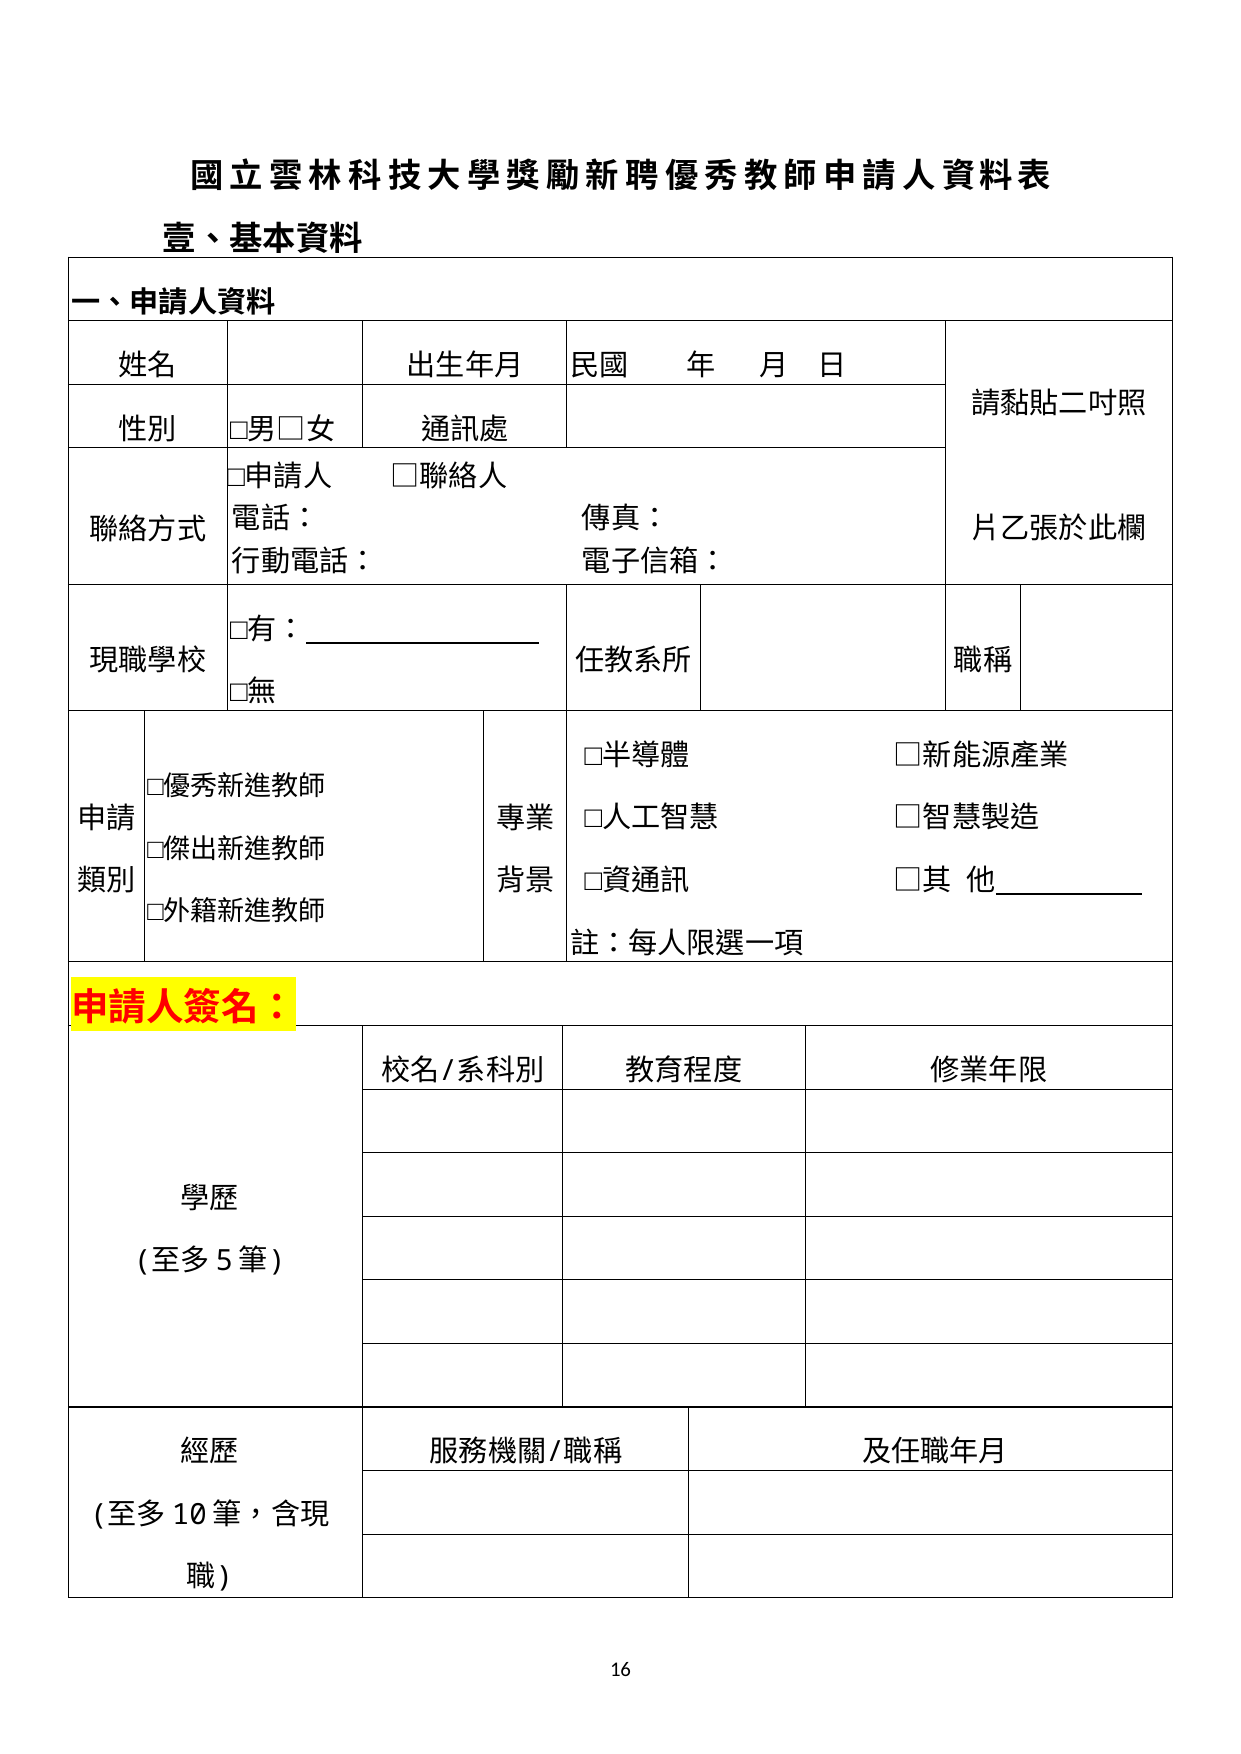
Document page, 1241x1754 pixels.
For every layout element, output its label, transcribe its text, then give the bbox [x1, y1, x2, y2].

table_cell [806, 1344, 1172, 1406]
table_cell 服務機關/職稱 [363, 1408, 688, 1470]
table_cell 校名/系科別 [363, 1026, 562, 1089]
table_header 一、申請人資料 [69, 258, 1172, 320]
table_cell [363, 1471, 688, 1533]
table_cell [806, 1217, 1172, 1279]
table_cell [563, 1344, 805, 1406]
table_cell [563, 1153, 805, 1216]
table_cell 教育程度 [563, 1026, 805, 1089]
table_cell 職稱 [946, 585, 1020, 710]
table_cell [363, 1090, 562, 1152]
table_cell 聯絡方式 [69, 448, 227, 584]
table_cell 民國 年 月 日 [567, 321, 945, 384]
table_cell 申請人簽名： [69, 962, 1172, 1025]
table_cell 姓名 [69, 321, 227, 384]
table_cell □申請人 □聯絡人 電話： 傳真： 行動電話： 電子信箱： [228, 448, 945, 584]
table_cell [228, 321, 362, 384]
text 壹、基本資料 [162, 194, 1078, 257]
table_cell [689, 1471, 1172, 1533]
table_cell 出生年月 [363, 321, 566, 384]
table_cell 任教系所 [567, 585, 700, 710]
table_cell 通訊處 [363, 385, 566, 447]
table_cell 經歷 (至多10筆，含現職) [69, 1408, 362, 1597]
table_cell [806, 1280, 1172, 1343]
table_cell [363, 1217, 562, 1279]
table_cell 現職學校 [69, 585, 227, 710]
table_cell □優秀新進教師 □傑出新進教師 □外籍新進教師 [145, 711, 483, 961]
table_cell [806, 1153, 1172, 1216]
table_cell □男□女 [228, 385, 362, 447]
table_cell 及任職年月 [689, 1408, 1172, 1470]
table_cell [689, 1535, 1172, 1597]
table_cell [363, 1153, 562, 1216]
table_cell 專業 背景 [484, 711, 566, 961]
table_cell [567, 385, 945, 447]
table_cell 請黏貼二吋照 片乙張於此欄 [946, 321, 1172, 584]
table_cell □有： □無 [228, 585, 566, 710]
table_cell 申請 類別 [69, 711, 144, 961]
table_cell 修業年限 [806, 1026, 1172, 1089]
table_cell [363, 1280, 562, 1343]
table_cell 性別 [69, 385, 227, 447]
table_cell □半導體 □新能源產業 □人工智慧 □智慧製造 □資通訊 □其 他 註：每人限選一項 [567, 711, 1172, 961]
table_cell [363, 1344, 562, 1406]
table_cell [563, 1280, 805, 1343]
table_cell [1021, 585, 1172, 710]
table_cell [701, 585, 945, 710]
table_cell [563, 1217, 805, 1279]
table_cell 學歷 (至多5筆) [69, 1026, 362, 1406]
table_cell [806, 1090, 1172, 1152]
table_cell [563, 1090, 805, 1152]
text 國立雲林科技大學獎勵新聘優秀教師申請人資料表 [162, 132, 1078, 194]
table_cell [363, 1535, 688, 1597]
